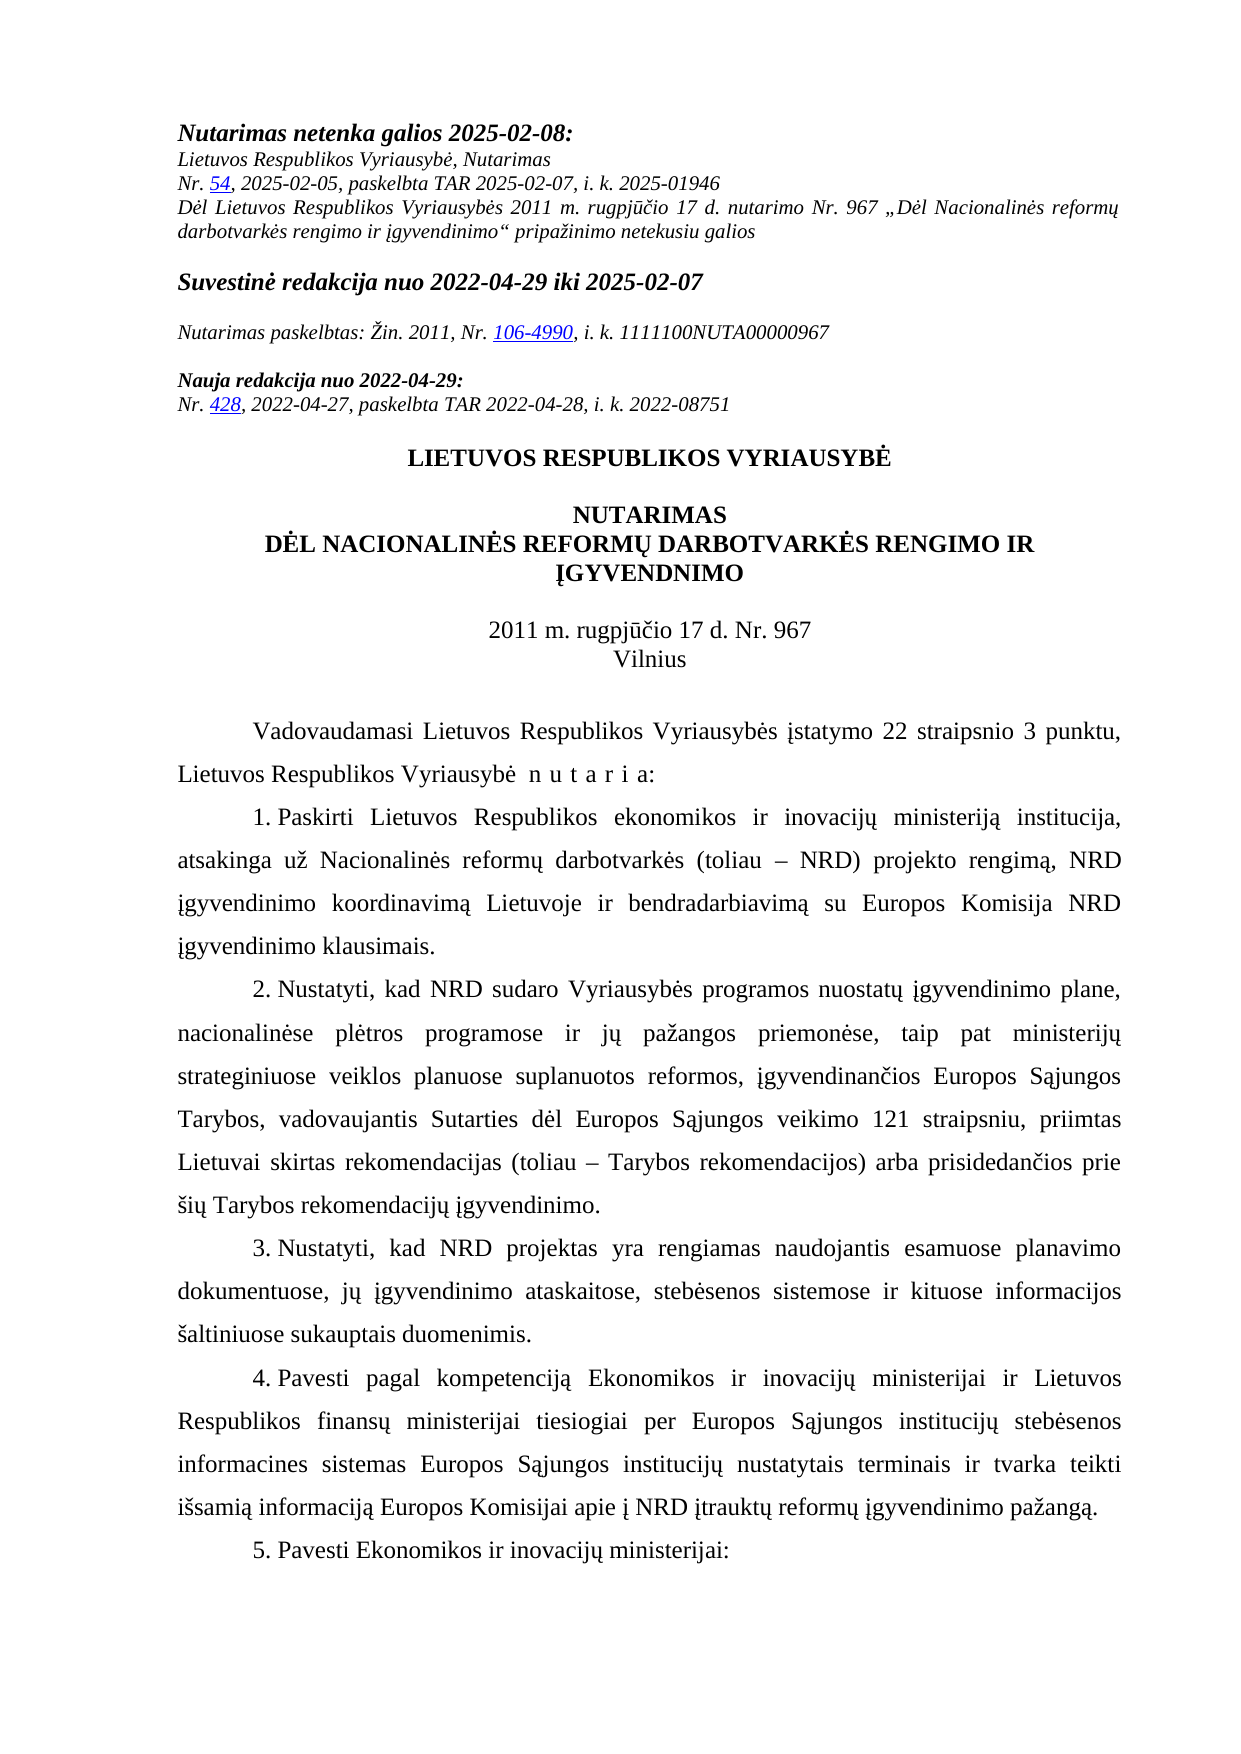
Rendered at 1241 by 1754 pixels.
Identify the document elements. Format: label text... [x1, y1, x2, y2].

text Dėl Lietuvos Respublikos Vyriausybės 2011 m. rugpjūčio 17 d. nutarimo Nr. 967 „Dėl Nacionalinės reformų darbotvarkės rengimo ir įgyvendinimo“ pripažinimo netekusiu galios [177, 195, 1122, 243]
text 2. Nustatyti, kad NRD sudaro Vyriausybės programos nuostatų įgyvendinimo plane, nacionalinėse plėtros programose ir jų pažangos priemonėse, taip pat ministerijų strateginiuose veiklos planuose suplanuotos reformos, įgyvendinančios Europos Sąjungos Tarybos, vadovaujantis Sutarties dėl Europos Sąjungos veikimo 121 straipsniu, priimtas Lietuvai skirtas rekomendacijas (toliau – Tarybos rekomendacijos) arba prisidedančios prie šių Tarybos rekomendacijų įgyvendinimo. [177, 974, 1122, 1219]
text 5. Pavesti Ekonomikos ir inovacijų ministerijai: [177, 1535, 1122, 1564]
text Nauja redakcija nuo 2022-04-29: [177, 368, 1122, 392]
text DĖL NACIONALINĖS REFORMŲ DARBOTVARKĖS RENGIMO IR ĮGYVENDNIMO [177, 529, 1122, 586]
text 4. Pavesti pagal kompetenciją Ekonomikos ir inovacijų ministerijai ir Lietuvos Respublikos finansų ministerijai tiesiogiai per Europos Sąjungos institucijų stebėsenos informacines sistemas Europos Sąjungos institucijų nustatytais terminais ir tvarka teikti išsamią informaciją Europos Komisijai apie į NRD įtrauktų reformų įgyvendinimo pažangą. [177, 1363, 1122, 1521]
text Vilnius [177, 644, 1122, 673]
text NUTARIMAS [177, 500, 1122, 529]
text 3. Nustatyti, kad NRD projektas yra rengiamas naudojantis esamuose planavimo dokumentuose, jų įgyvendinimo ataskaitose, stebėsenos sistemose ir kituose informacijos šaltiniuose sukauptais duomenimis. [177, 1233, 1122, 1348]
text Nutarimas paskelbtas: Žin. 2011, Nr. 106-4990, i. k. 1111100NUTA00000967 [177, 320, 1122, 344]
text Nr. 54, 2025-02-05, paskelbta TAR 2025-02-07, i. k. 2025-01946 [177, 171, 1122, 195]
text 2011 m. rugpjūčio 17 d. Nr. 967 [177, 615, 1122, 644]
text Suvestinė redakcija nuo 2022-04-29 iki 2025-02-07 [177, 267, 1122, 296]
text Lietuvos Respublikos Vyriausybė, Nutarimas [177, 147, 1122, 171]
text Vadovaudamasi Lietuvos Respublikos Vyriausybės įstatymo 22 straipsnio 3 punktu, Lietuvos Respublikos Vyriausybė nutaria: [177, 716, 1122, 788]
text Nutarimas netenka galios 2025-02-08: [177, 118, 1122, 147]
text Nr. 428, 2022-04-27, paskelbta TAR 2022-04-28, i. k. 2022-08751 [177, 392, 1122, 416]
text 1. Paskirti Lietuvos Respublikos ekonomikos ir inovacijų ministeriją institucija, atsakinga už Nacionalinės reformų darbotvarkės (toliau – NRD) projekto rengimą, NRD įgyvendinimo koordinavimą Lietuvoje ir bendradarbiavimą su Europos Komisija NRD įgyvendinimo klausimais. [177, 802, 1122, 960]
text LIETUVOS RESPUBLIKOS VYRIAUSYBĖ [177, 443, 1122, 471]
